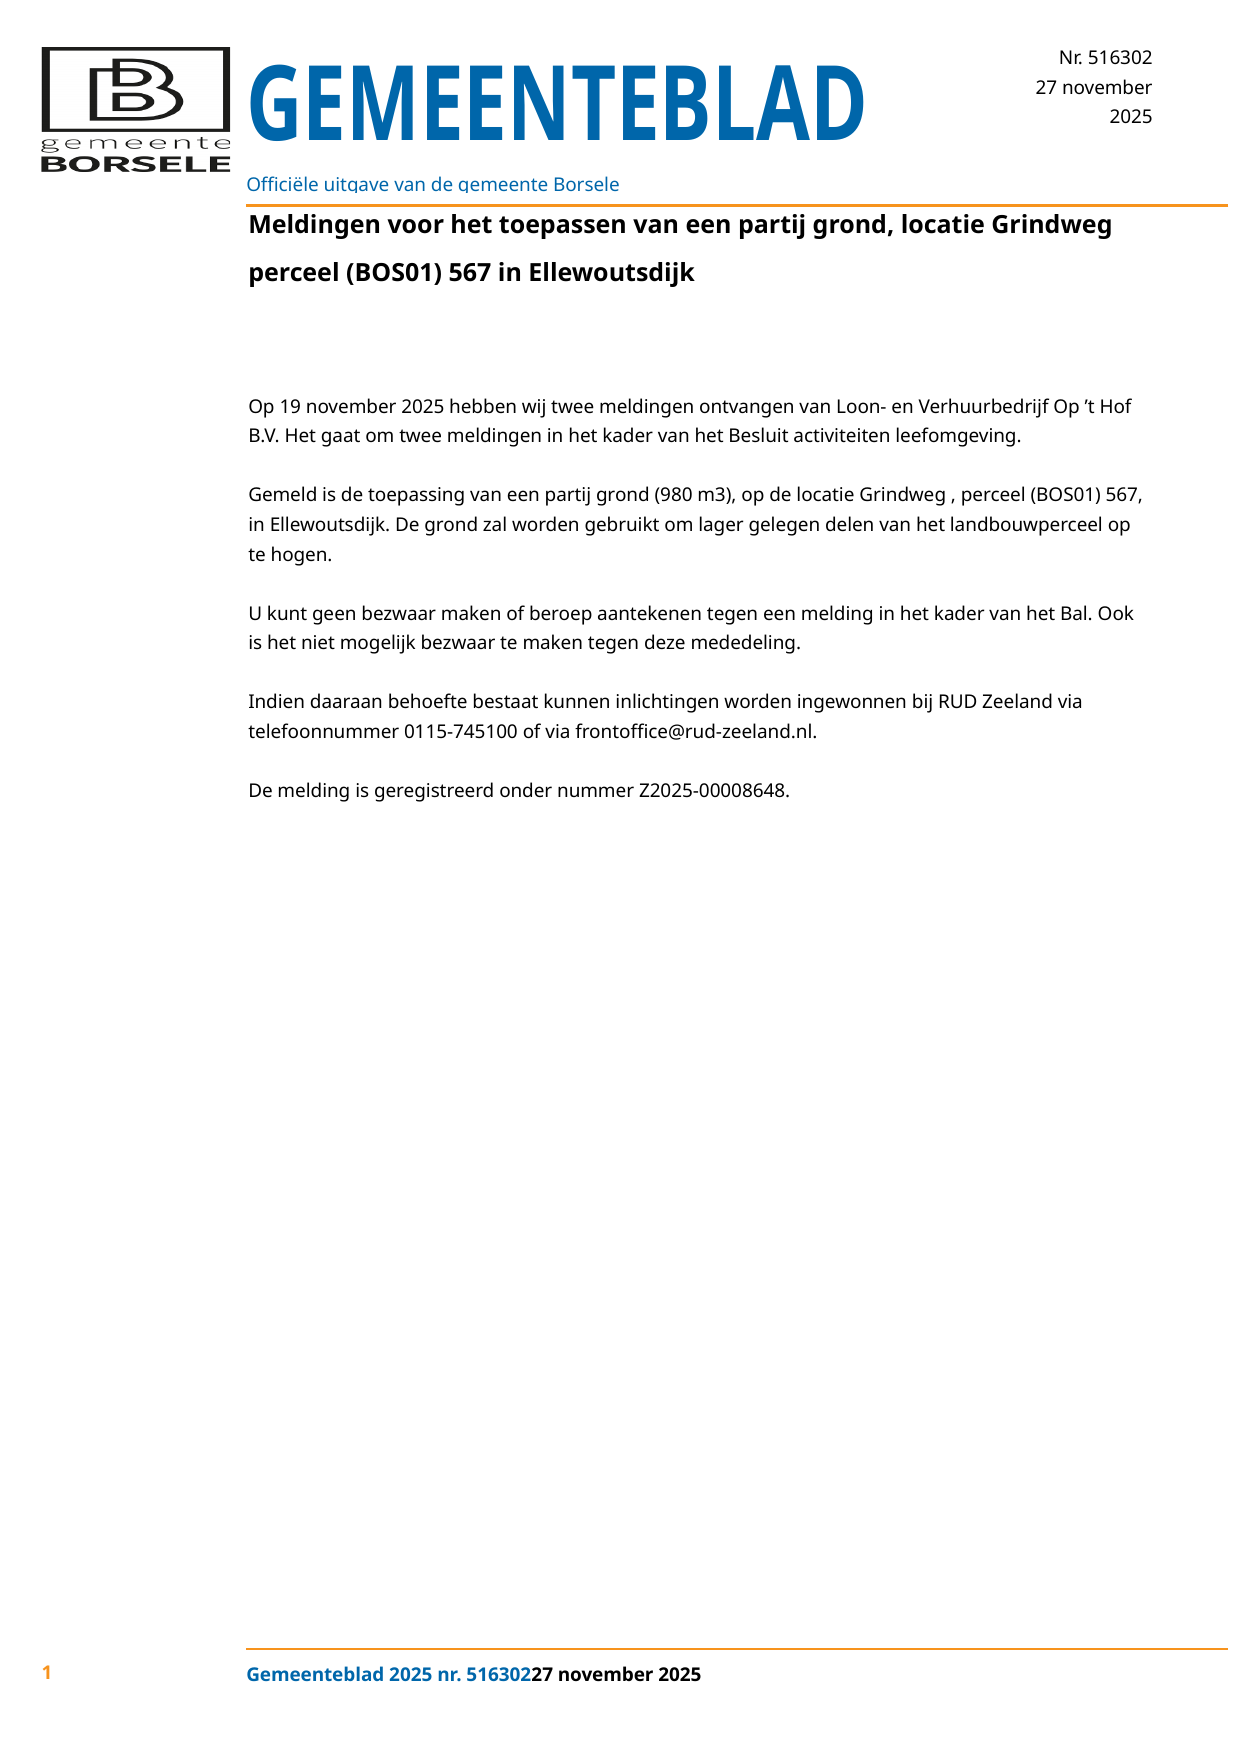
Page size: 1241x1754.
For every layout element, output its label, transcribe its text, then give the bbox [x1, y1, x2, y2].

picture [41, 47, 231, 172]
text Indien daaraan behoefte bestaat kunnen inlichtingen worden ingewonnen bij RUD Zeeland via telefoonnummer 0115-745100 of via frontoffice@rud-zeeland.nl. [248, 689, 1152, 744]
text Gemeld is de toepassing van een partij grond (980 m3), op de locatie Grindweg , perceel (BOS01) 567, in Ellewoutsdijk. De grond zal worden gebruikt om lager gelegen delen van het landbouwperceel op te hogen. [248, 482, 1152, 567]
text Op 19 november 2025 hebben wij twee meldingen ontvangen van Loon- en Verhuurbedrijf Op ’t Hof B.V. Het gaat om twee meldingen in het kader van het Besluit activiteiten leefomgeving. [248, 393, 1152, 448]
text Meldingen voor het toepassen van een partij grond, locatie Grindweg perceel (BOS01) 567 in Ellewoutsdijk [248, 207, 1152, 288]
text U kunt geen bezwaar maken of beroep aantekenen tegen een melding in het kader van het Bal. Ook is het niet mogelijk bezwaar te maken tegen deze mededeling. [248, 600, 1152, 655]
text De melding is geregistreerd onder nummer Z2025-00008648. [248, 777, 1152, 803]
